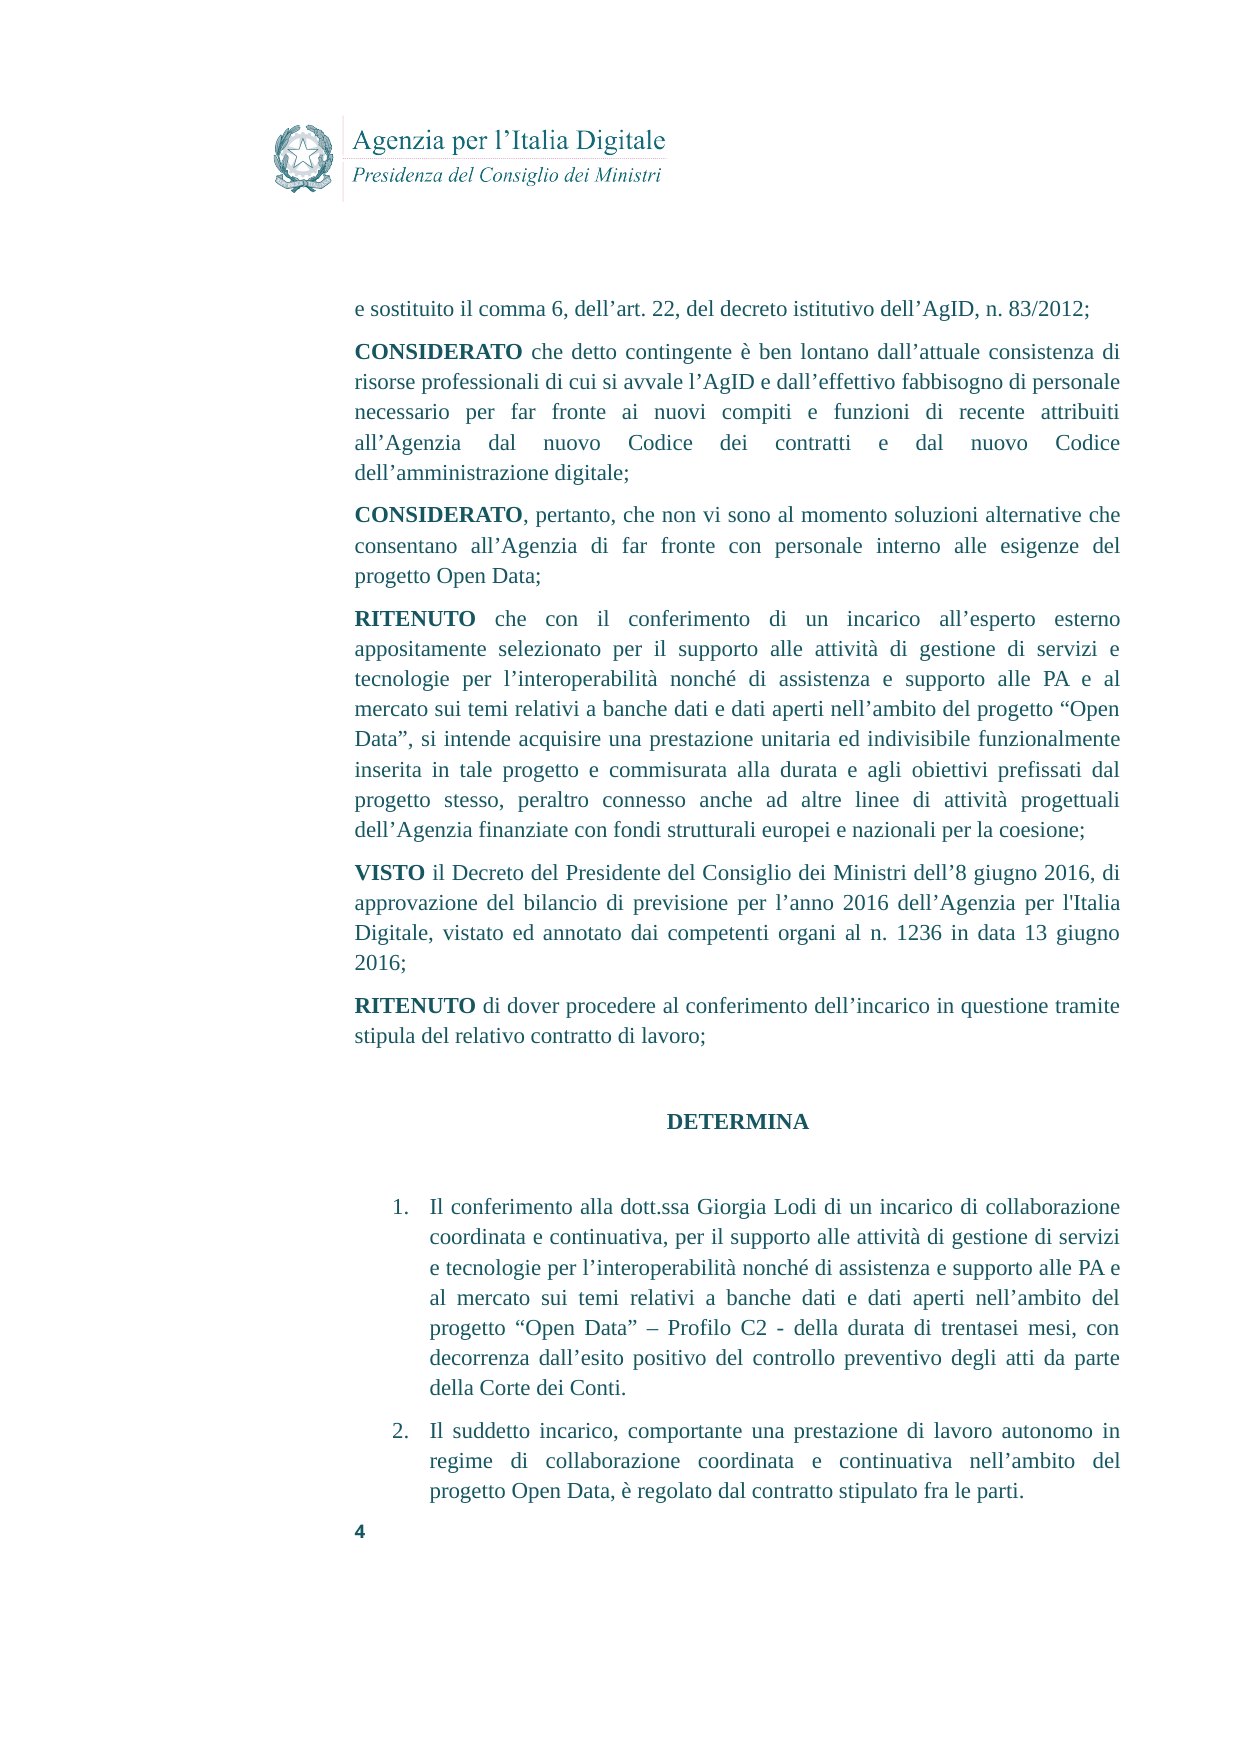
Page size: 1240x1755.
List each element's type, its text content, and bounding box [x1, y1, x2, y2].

text e sostituito il comma 6, dell’art. 22, del decreto istitutivo dell’AgID, n. 83/2012; [354, 295, 1121, 322]
list Il suddetto incarico, comportante una prestazione di lavoro autonomo in regime di collaborazione coordinata e continuativa nell’ambito del progetto Open Data, è regolato dal contratto stipulato fra le parti. [392, 1417, 1121, 1504]
list Il conferimento alla dott.ssa Giorgia Lodi di un incarico di collaborazione coordinata e continuativa, per il supporto alle attività di gestione di servizi e tecnologie per l’interoperabilità nonché di assistenza e supporto alle PA e al mercato sui temi relativi a banche dati e dati aperti nell’ambito del progetto “Open Data” – Profilo C2 - della durata di trentasei mesi, con decorrenza dall’esito positivo del controllo preventivo degli atti da parte della Corte dei Conti. [392, 1193, 1121, 1401]
text VISTO il Decreto del Presidente del Consiglio dei Ministri dell’8 giugno 2016, di approvazione del bilancio di previsione per l’anno 2016 dell’Agenzia per l'Italia Digitale, vistato ed annotato dai competenti organi al n. 1236 in data 13 giugno 2016; [354, 859, 1121, 976]
text RITENUTO che con il conferimento di un incarico all’esperto esterno appositamente selezionato per il supporto alle attività di gestione di servizi e tecnologie per l’interoperabilità nonché di assistenza e supporto alle PA e al mercato sui temi relativi a banche dati e dati aperti nell’ambito del progetto “Open Data”, si intende acquisire una prestazione unitaria ed indivisibile funzionalmente inserita in tale progetto e commisurata alla durata e agli obiettivi prefissati dal progetto stesso, peraltro connesso anche ad altre linee di attività progettuali dell’Agenzia finanziate con fondi strutturali europei e nazionali per la coesione; [354, 605, 1121, 842]
text CONSIDERATO, pertanto, che non vi sono al momento soluzioni alternative che consentano all’Agenzia di far fronte con personale interno alle esigenze del progetto Open Data; [354, 502, 1121, 588]
text DETERMINA [354, 1108, 1121, 1134]
text CONSIDERATO che detto contingente è ben lontano dall’attuale consistenza di risorse professionali di cui si avvale l’AgID e dall’effettivo fabbisogno di personale necessario per far fronte ai nuovi compiti e funzioni di recente attribuiti all’Agenzia dal nuovo Codice dei contratti e dal nuovo Codice dell’amministrazione digitale; [354, 338, 1121, 485]
text RITENUTO di dover procedere al conferimento dell’incarico in questione tramite stipula del relativo contratto di lavoro; [354, 992, 1121, 1049]
